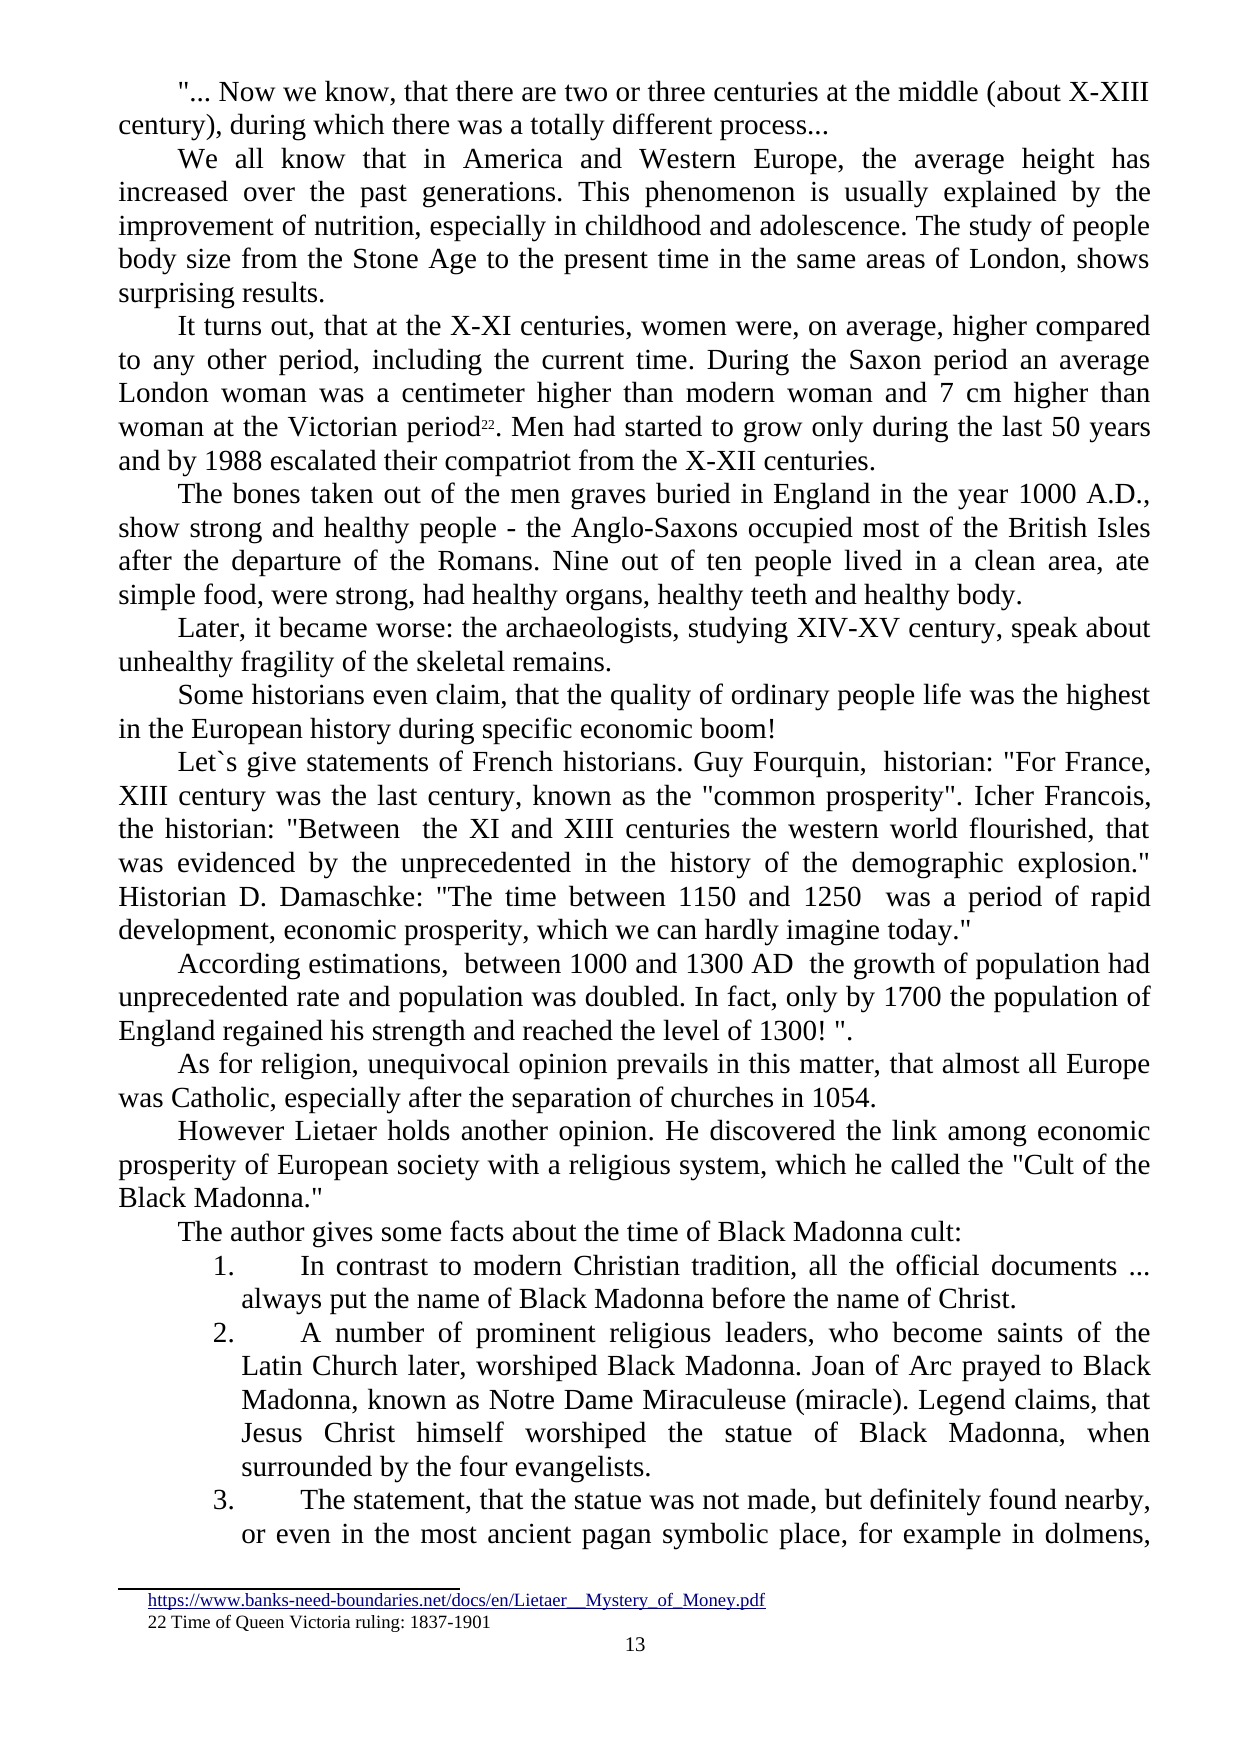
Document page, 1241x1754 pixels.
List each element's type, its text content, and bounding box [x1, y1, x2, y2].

text As for religion, unequivocal opinion prevails in this matter, that almost all Europe was Catholic, especially after the separation of churches in 1054. [118, 1046, 1152, 1113]
list In contrast to modern Christian tradition, all the official documents ... always put the name of Black Madonna before the name of Christ. [153, 1248, 1152, 1315]
text Let`s give statements of French historians. Guy Fourquin, historian: "For France, XIII century was the last century, known as the "common prosperity". Icher Francois, the historian: "Between the XI and XIII centuries the western world flourished, that was evidenced by the unprecedented in the history of the demographic explosion." Historian D. Damaschke: "The time between 1150 and 1250 was a period of rapid development, economic prosperity, which we can hardly imagine today." [118, 744, 1152, 946]
text https://www.banks-need-boundaries.net/docs/en/Lietaer__Mystery_of_Money.pdf [118, 1589, 1152, 1611]
text However Lietaer holds another opinion. He discovered the link among economic prosperity of European society with a religious system, which he called the "Cult of the Black Madonna." [118, 1113, 1152, 1214]
text It turns out, that at the X-XI centuries, women were, on average, higher compared to any other period, including the current time. During the Saxon period an average London woman was a centimeter higher than modern woman and 7 cm higher than woman at the Victorian period. Men had started to grow only during the last 50 years and by 1988 escalated their compatriot from the X-XII centuries. [118, 308, 1152, 476]
text The bones taken out of the men graves buried in England in the year 1000 A.D., show strong and healthy people - the Anglo-Saxons occupied most of the British Isles after the departure of the Romans. Nine out of ten people lived in a clean area, ate simple food, were strong, had healthy organs, healthy teeth and healthy body. [118, 476, 1152, 610]
text According estimations, between 1000 and 1300 AD the growth of population had unprecedented rate and population was doubled. In fact, only by 1700 the population of England regained his strength and reached the level of 1300! ". [118, 946, 1152, 1046]
text The author gives some facts about the time of Black Madonna cult: [118, 1214, 1152, 1248]
list The statement, that the statue was not made, but definitely found nearby, or even in the most ancient pagan symbolic place, for example in dolmens, [153, 1482, 1152, 1549]
list A number of prominent religious leaders, who become saints of the Latin Church later, worshiped Black Madonna. Joan of Arc prayed to Black Madonna, known as Notre Dame Miraculeuse (miracle). Legend claims, that Jesus Christ himself worshiped the statue of Black Madonna, when surrounded by the four evangelists. [153, 1315, 1152, 1482]
text "... Now we know, that there are two or three centuries at the middle (about X-XIII century), during which there was a totally different process... [118, 74, 1152, 141]
text Some historians even claim, that the quality of ordinary people life was the highest in the European history during specific economic boom! [118, 677, 1152, 744]
text Later, it became worse: the archaeologists, studying XIV-XV century, speak about unhealthy fragility of the skeletal remains. [118, 610, 1152, 677]
text We all know that in America and Western Europe, the average height has increased over the past generations. This phenomenon is usually explained by the improvement of nutrition, especially in childhood and adolescence. The study of people body size from the Stone Age to the present time in the same areas of London, shows surprising results. [118, 141, 1152, 308]
text Time of Queen Victoria ruling: 1837-1901 [118, 1611, 1152, 1632]
